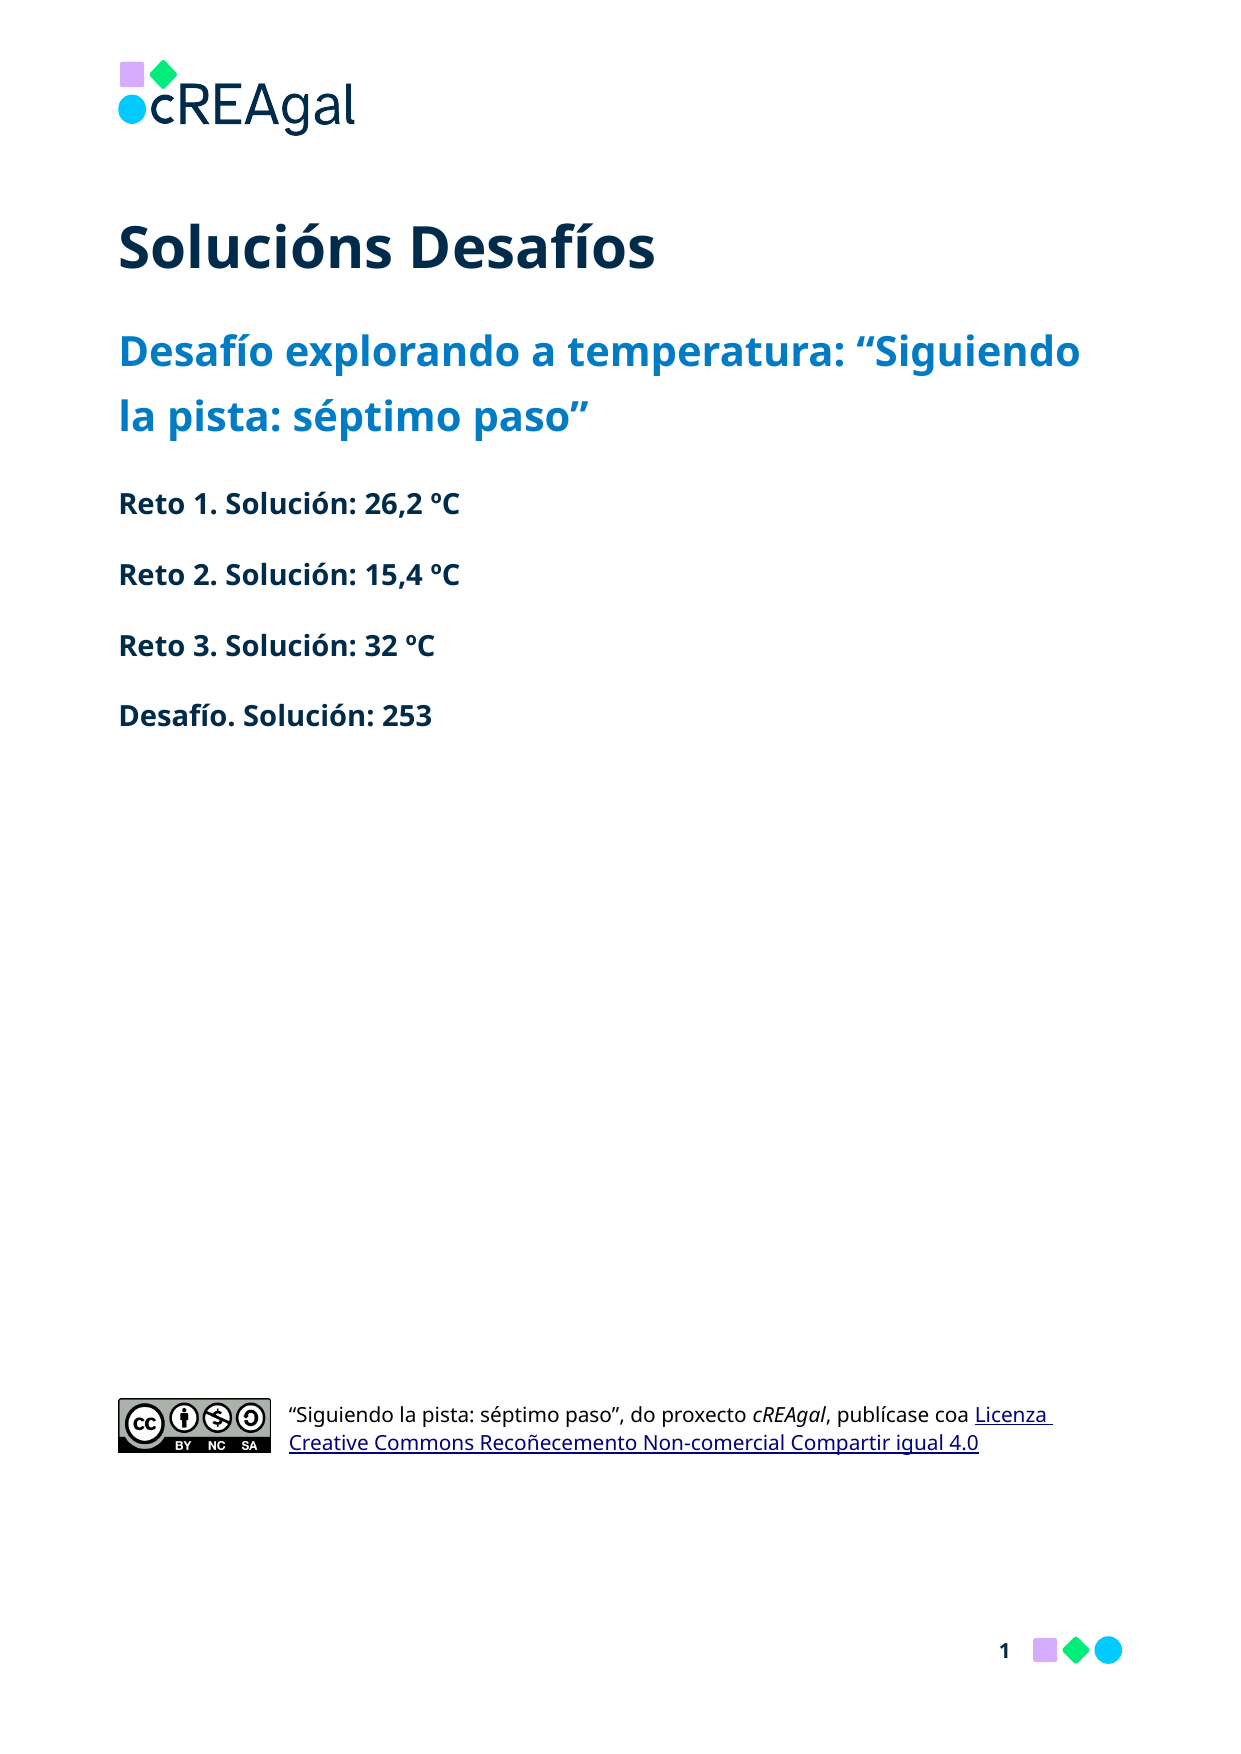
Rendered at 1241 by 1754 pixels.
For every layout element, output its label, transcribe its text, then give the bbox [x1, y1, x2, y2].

subtitle Reto 1. Solución: 26,2 ºC [118, 484, 1122, 523]
subtitle Reto 3. Solución: 32 ºC [118, 625, 1122, 664]
picture [118, 1398, 271, 1453]
text “Siguiendo la pista: séptimo paso”, do proxecto cREAgal, publícase coa Licenza Creative Commons Recoñecemento Non-comercial Compartir igual 4.0 [118, 1400, 1122, 1457]
subtitle Desafío. Solución: 253 [118, 696, 1122, 735]
subtitle Desafío explorando a temperatura: “Siguiendo la pista: séptimo paso” [118, 322, 1122, 444]
subtitle Reto 2. Solución: 15,4 ºC [118, 554, 1122, 594]
subtitle Solucións Desafíos [118, 206, 1122, 285]
picture [118, 60, 355, 136]
